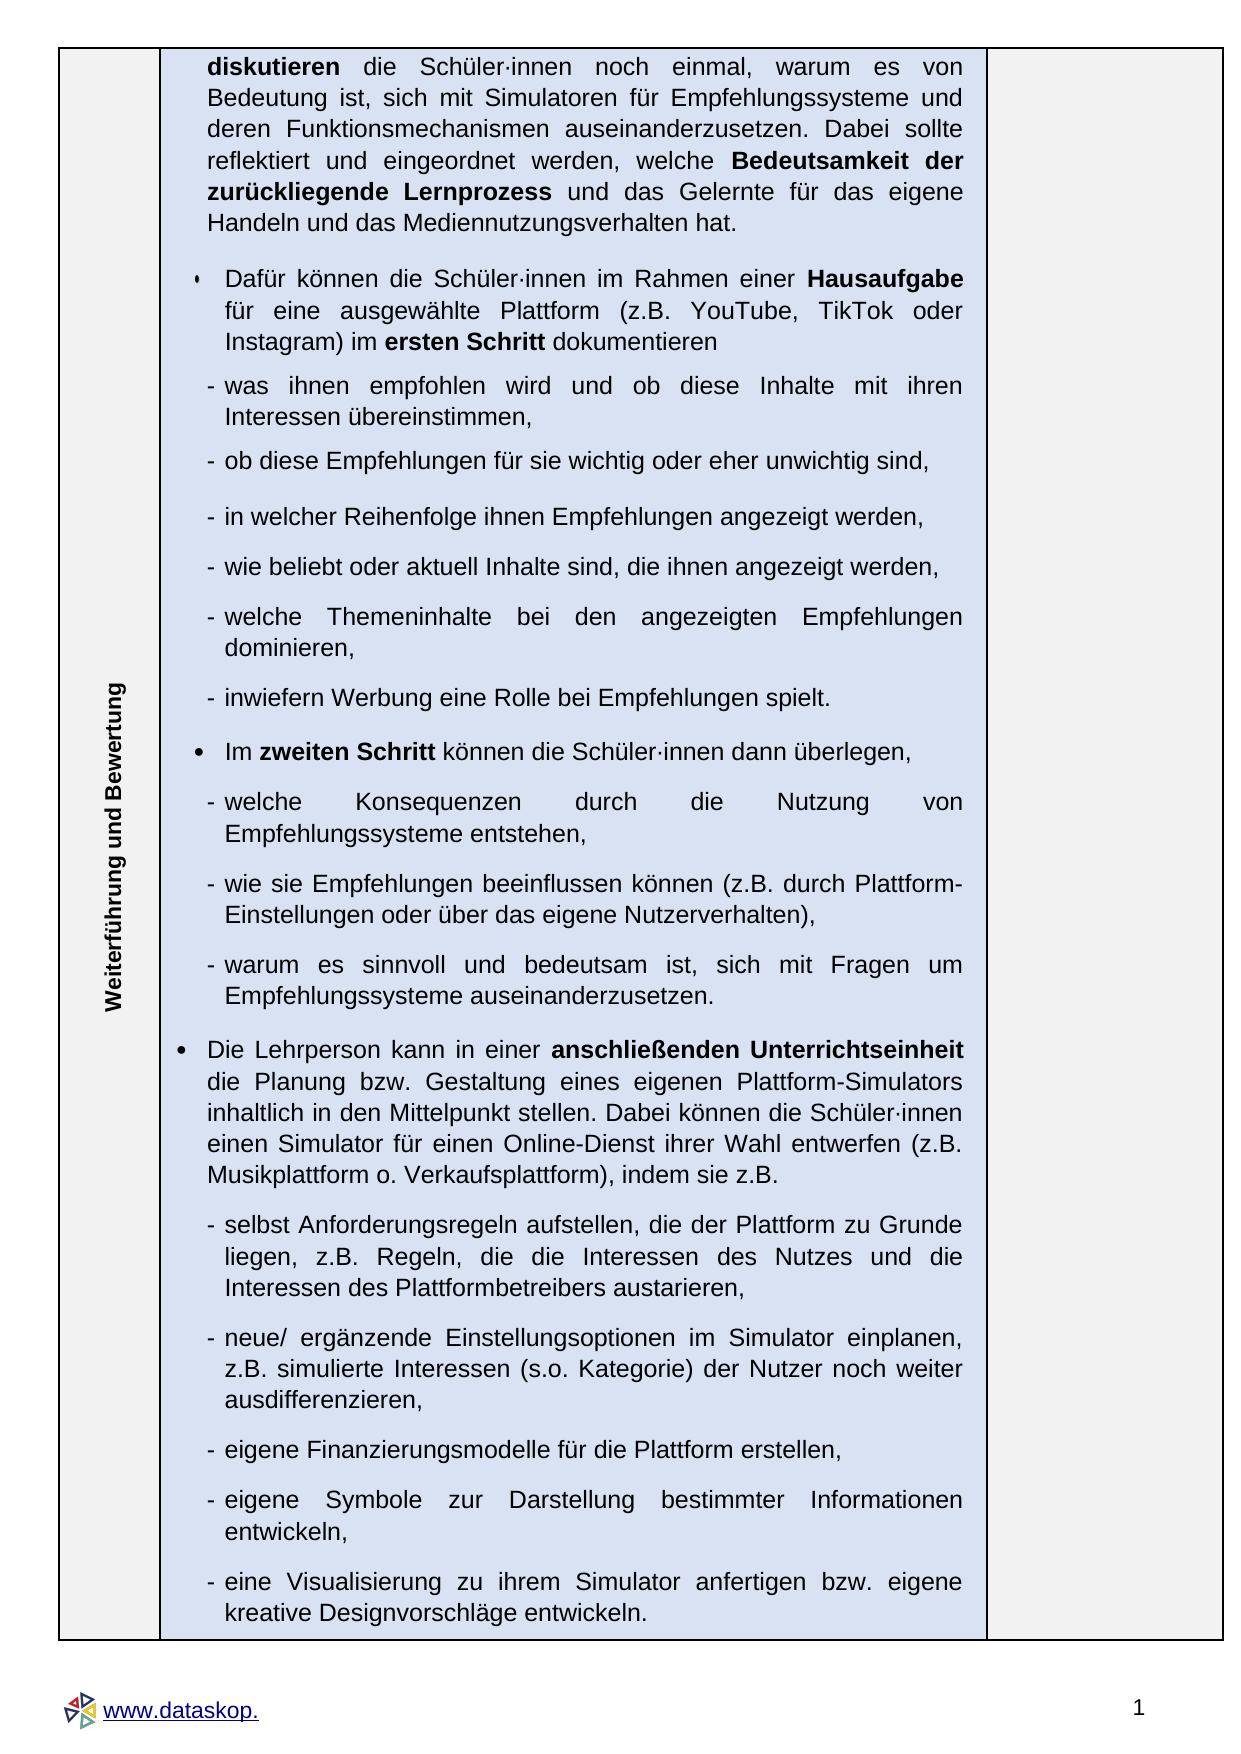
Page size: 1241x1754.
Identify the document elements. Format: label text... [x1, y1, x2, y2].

table_cell diskutieren die Schüler∙innen noch einmal, warum es von Bedeutung ist, sich mit Simulatoren für Empfehlungssysteme und deren Funktionsmechanismen auseinanderzusetzen. Dabei sollte reflektiert und eingeordnet werden, welche Bedeutsamkeit der zurückliegende Lernprozess und das Gelernte für das eigene Handeln und das Mediennutzungsverhalten hat. Dafür können die Schüler∙innen im Rahmen einer Hausaufgabe für eine ausgewählte Plattform (z.B. YouTube, TikTok oder Instagram) im ersten Schritt dokumentieren was ihnen empfohlen wird und ob diese Inhalte mit ihren Interessen übereinstimmen, ob diese Empfehlungen für sie wichtig oder eher unwichtig sind, in welcher Reihenfolge ihnen Empfehlungen angezeigt werden, wie beliebt oder aktuell Inhalte sind, die ihnen angezeigt werden, welche Themeninhalte bei den angezeigten Empfehlungen dominieren, inwiefern Werbung eine Rolle bei Empfehlungen spielt. Im zweiten Schritt können die Schüler∙innen dann überlegen, welche Konsequenzen durch die Nutzung von Empfehlungssysteme entstehen, wie sie Empfehlungen beeinflussen können (z.B. durch Plattform-Einstellungen oder über das eigene Nutzerverhalten), warum es sinnvoll und bedeutsam ist, sich mit Fragen um Empfehlungssysteme auseinanderzusetzen. Die Lehrperson kann in einer anschließenden Unterrichtseinheit die Planung bzw. Gestaltung eines eigenen Plattform-Simulators inhaltlich in den Mittelpunkt stellen. Dabei können die Schüler∙innen einen Simulator für einen Online-Dienst ihrer Wahl entwerfen (z.B. Musikplattform o. Verkaufsplattform), indem sie z.B. selbst Anforderungsregeln aufstellen, die der Plattform zu Grunde liegen, z.B. Regeln, die die Interessen des Nutzes und die Interessen des Plattformbetreibers austarieren, neue/ ergänzende Einstellungsoptionen im Simulator einplanen, z.B. simulierte Interessen (s.o. Kategorie) der Nutzer noch weiter ausdifferenzieren, eigene Finanzierungsmodelle für die Plattform erstellen, eigene Symbole zur Darstellung bestimmter Informationen entwickeln, eine Visualisierung zu ihrem Simulator anfertigen bzw. eigene kreative Designvorschläge entwickeln. [161, 49, 986, 1639]
table_cell Weiterführung und Bewertung [60, 49, 159, 1639]
picture [59, 1687, 103, 1735]
table_cell [988, 49, 1222, 1639]
